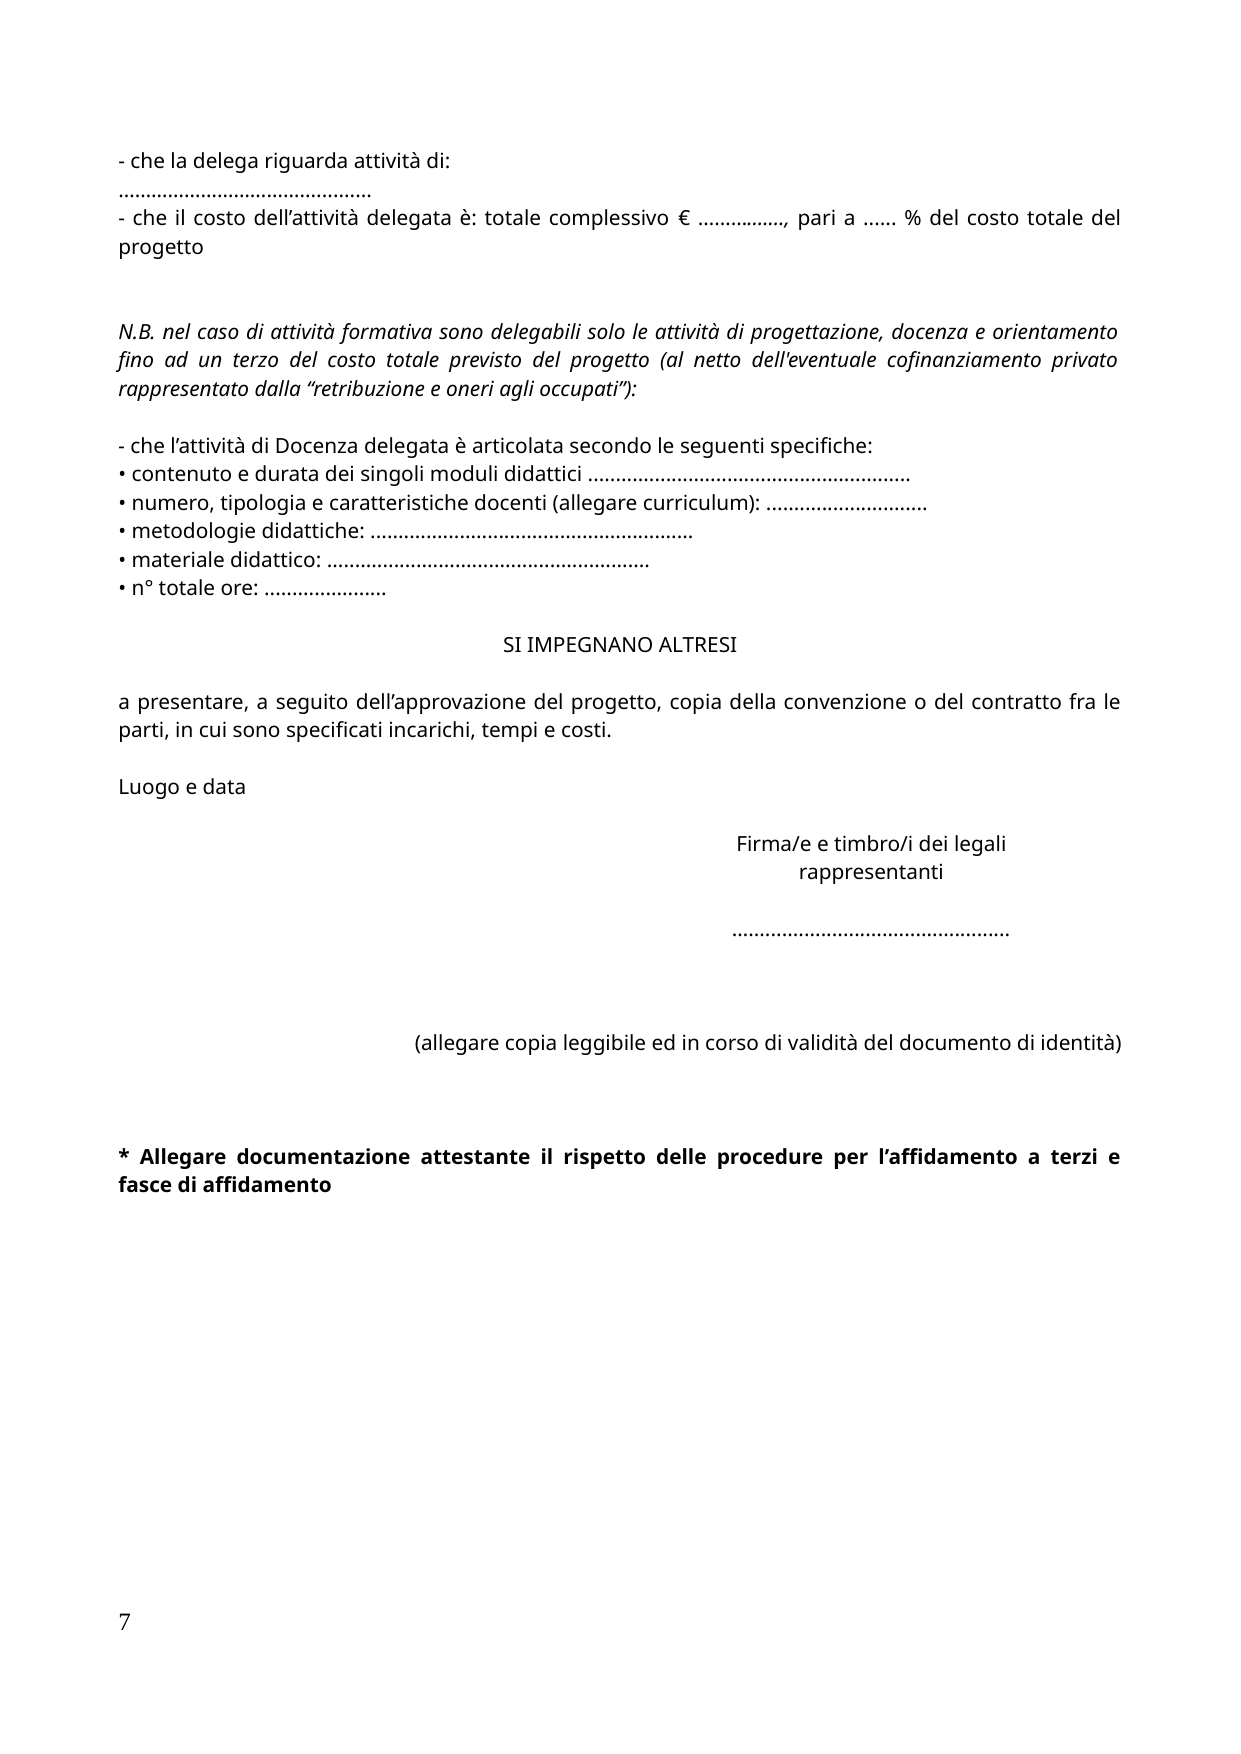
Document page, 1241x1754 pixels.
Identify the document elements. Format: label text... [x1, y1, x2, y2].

text - che l’attività di Docenza delegata è articolata secondo le seguenti specifiche: [118, 431, 1122, 459]
text • numero, tipologia e caratteristiche docenti (allegare curriculum): ............................. [118, 488, 1122, 516]
text Firma/e e timbro/i dei legali [620, 829, 1122, 857]
text Luogo e data [118, 772, 1122, 801]
text SI IMPEGNANO ALTRESI [118, 630, 1122, 658]
text • contenuto e durata dei singoli moduli didattici .......................................................... [118, 459, 1122, 488]
text - che il costo dell’attività delegata è: totale complessivo € ………….…, pari a ...... % del costo totale del progetto [118, 203, 1122, 260]
text rappresentanti [620, 857, 1122, 886]
text ……………………………............. [118, 175, 1122, 203]
text a presentare, a seguito dell’approvazione del progetto, copia della convenzione o del contratto fra le parti, in cui sono specificati incarichi, tempi e costi. [118, 687, 1122, 744]
text • metodologie didattiche: .......................................................... [118, 516, 1122, 545]
text • materiale didattico: .......................................................... [118, 545, 1122, 573]
text N.B. nel caso di attività formativa sono delegabili solo le attività di progettazione, docenza e orientamento fino ad un terzo del costo totale previsto del progetto (al netto dell'eventuale cofinanziamento privato rappresentato dalla “retribuzione e oneri agli occupati”): [118, 317, 1122, 402]
text • n° totale ore: ...................... [118, 573, 1122, 602]
text * Allegare documentazione attestante il rispetto delle procedure per l’affidamento a terzi e fasce di affidamento [118, 1142, 1122, 1199]
text - che la delega riguarda attività di: [118, 147, 1122, 175]
text (allegare copia leggibile ed in corso di validità del documento di identità) [118, 1028, 1122, 1057]
text …............................................... [620, 914, 1122, 943]
